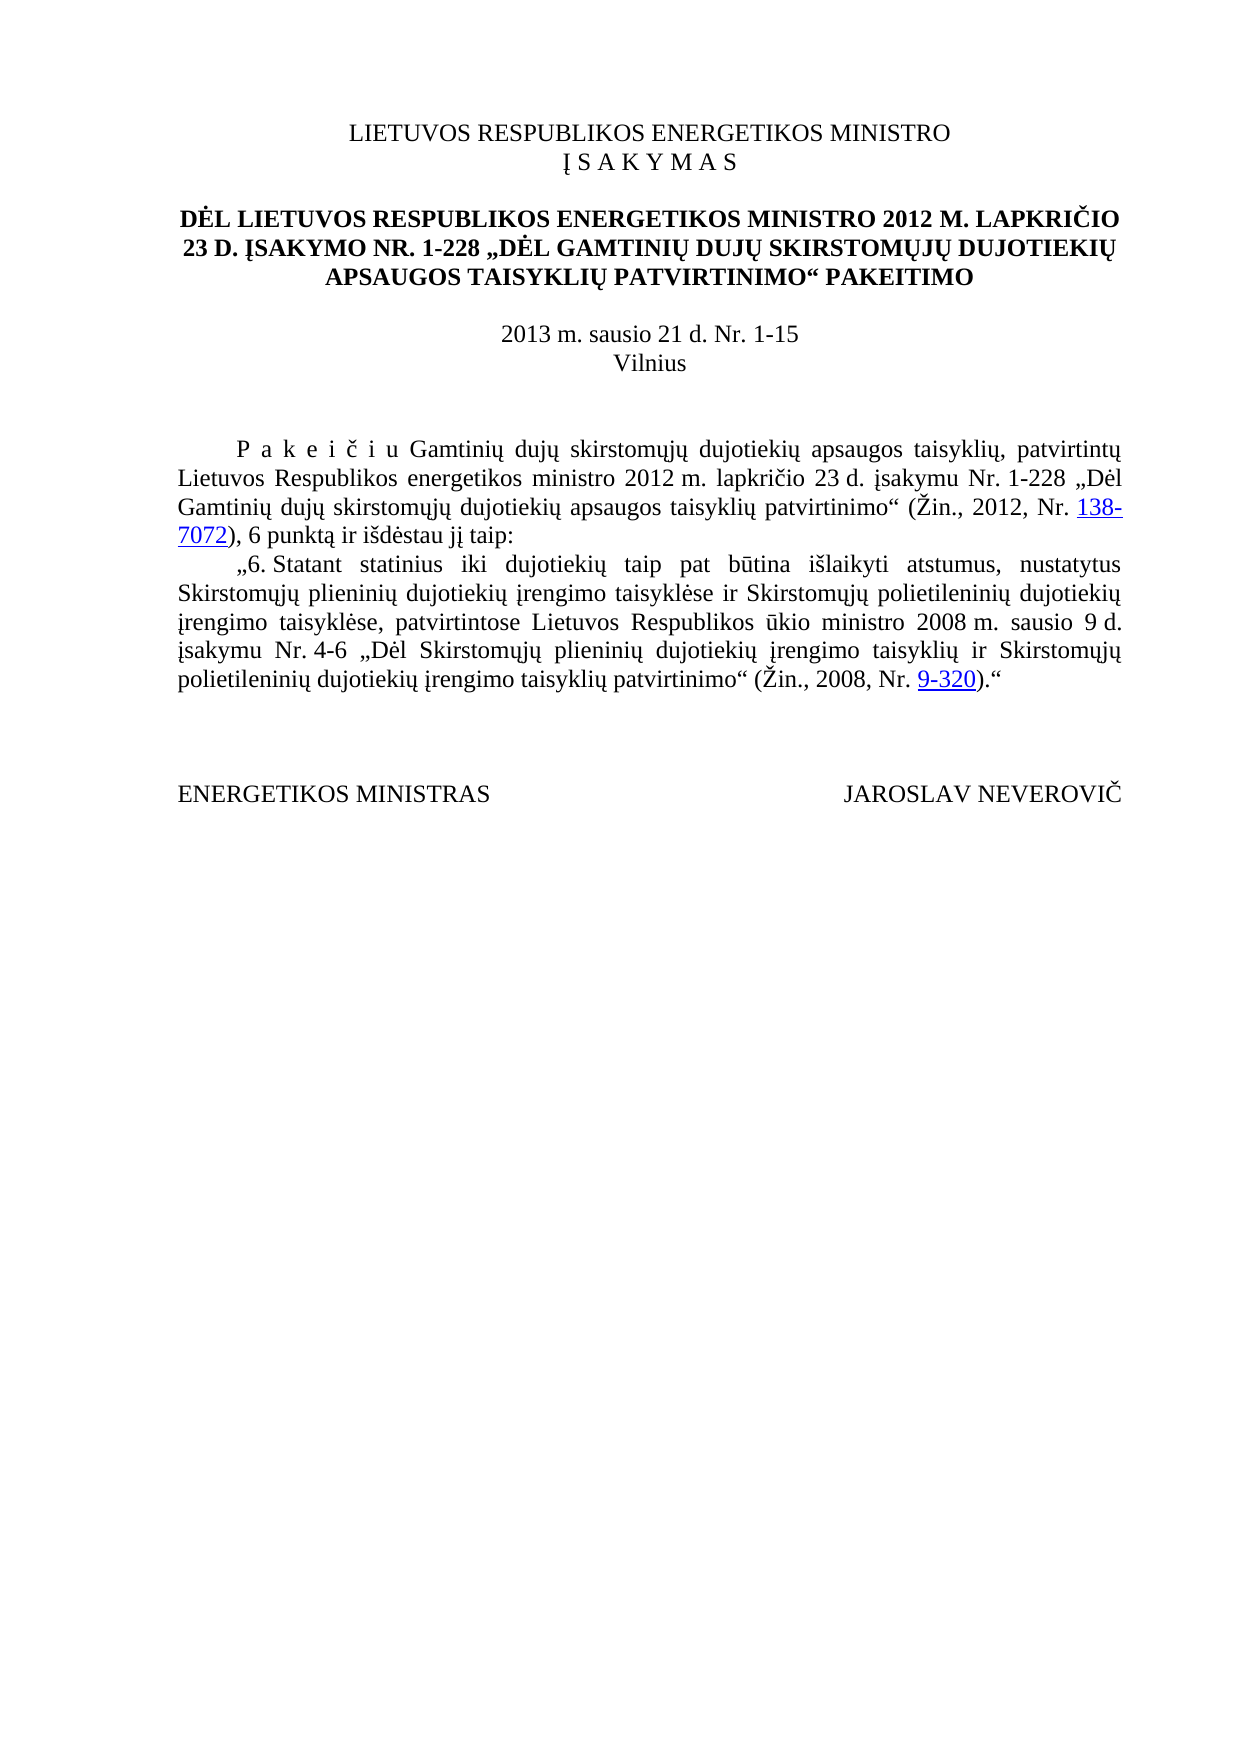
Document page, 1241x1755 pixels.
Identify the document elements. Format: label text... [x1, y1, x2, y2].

text P a k e i č i u Gamtinių dujų skirstomųjų dujotiekių apsaugos taisyklių, patvirtintų Lietuvos Respublikos energetikos ministro 2012 m. lapkričio 23 d. įsakymu Nr. 1-228 „Dėl Gamtinių dujų skirstomųjų dujotiekių apsaugos taisyklių patvirtinimo“ (Žin., 2012, Nr. 138-7072), 6 punktą ir išdėstau jį taip: [177, 434, 1122, 549]
text DĖL LIETUVOS RESPUBLIKOS ENERGETIKOS MINISTRO 2012 M. lapkričio 23 d. įsakymo Nr. 1-228 „DĖL gamtinių dujų SKIRSTOMŲJŲ DUJOTIEKIŲ APsaugos TAISYKLIŲ PATVIRTINIMO“ pakeitimo [177, 204, 1122, 291]
text „6. Statant statinius iki dujotiekių taip pat būtina išlaikyti atstumus, nustatytus Skirstomųjų plieninių dujotiekių įrengimo taisyklėse ir Skirstomųjų polietileninių dujotiekių įrengimo taisyklėse, patvirtintose Lietuvos Respublikos ūkio ministro 2008 m. sausio 9 d. įsakymu Nr. 4-6 „Dėl Skirstomųjų plieninių dujotiekių įrengimo taisyklių ir Skirstomųjų polietileninių dujotiekių įrengimo taisyklių patvirtinimo“ (Žin., 2008, Nr. 9-320).“ [177, 549, 1122, 693]
text Energetikos ministras Jaroslav Neverovič [177, 779, 1122, 808]
text į s a k y m a s [177, 147, 1122, 176]
text Vilnius [177, 348, 1122, 377]
text 2013 m. sausio 21 d. Nr. 1-15 [177, 319, 1122, 348]
text LIETUVOS RESPUBLIKOS ENERGETIKOS MINISTRO [177, 118, 1122, 147]
